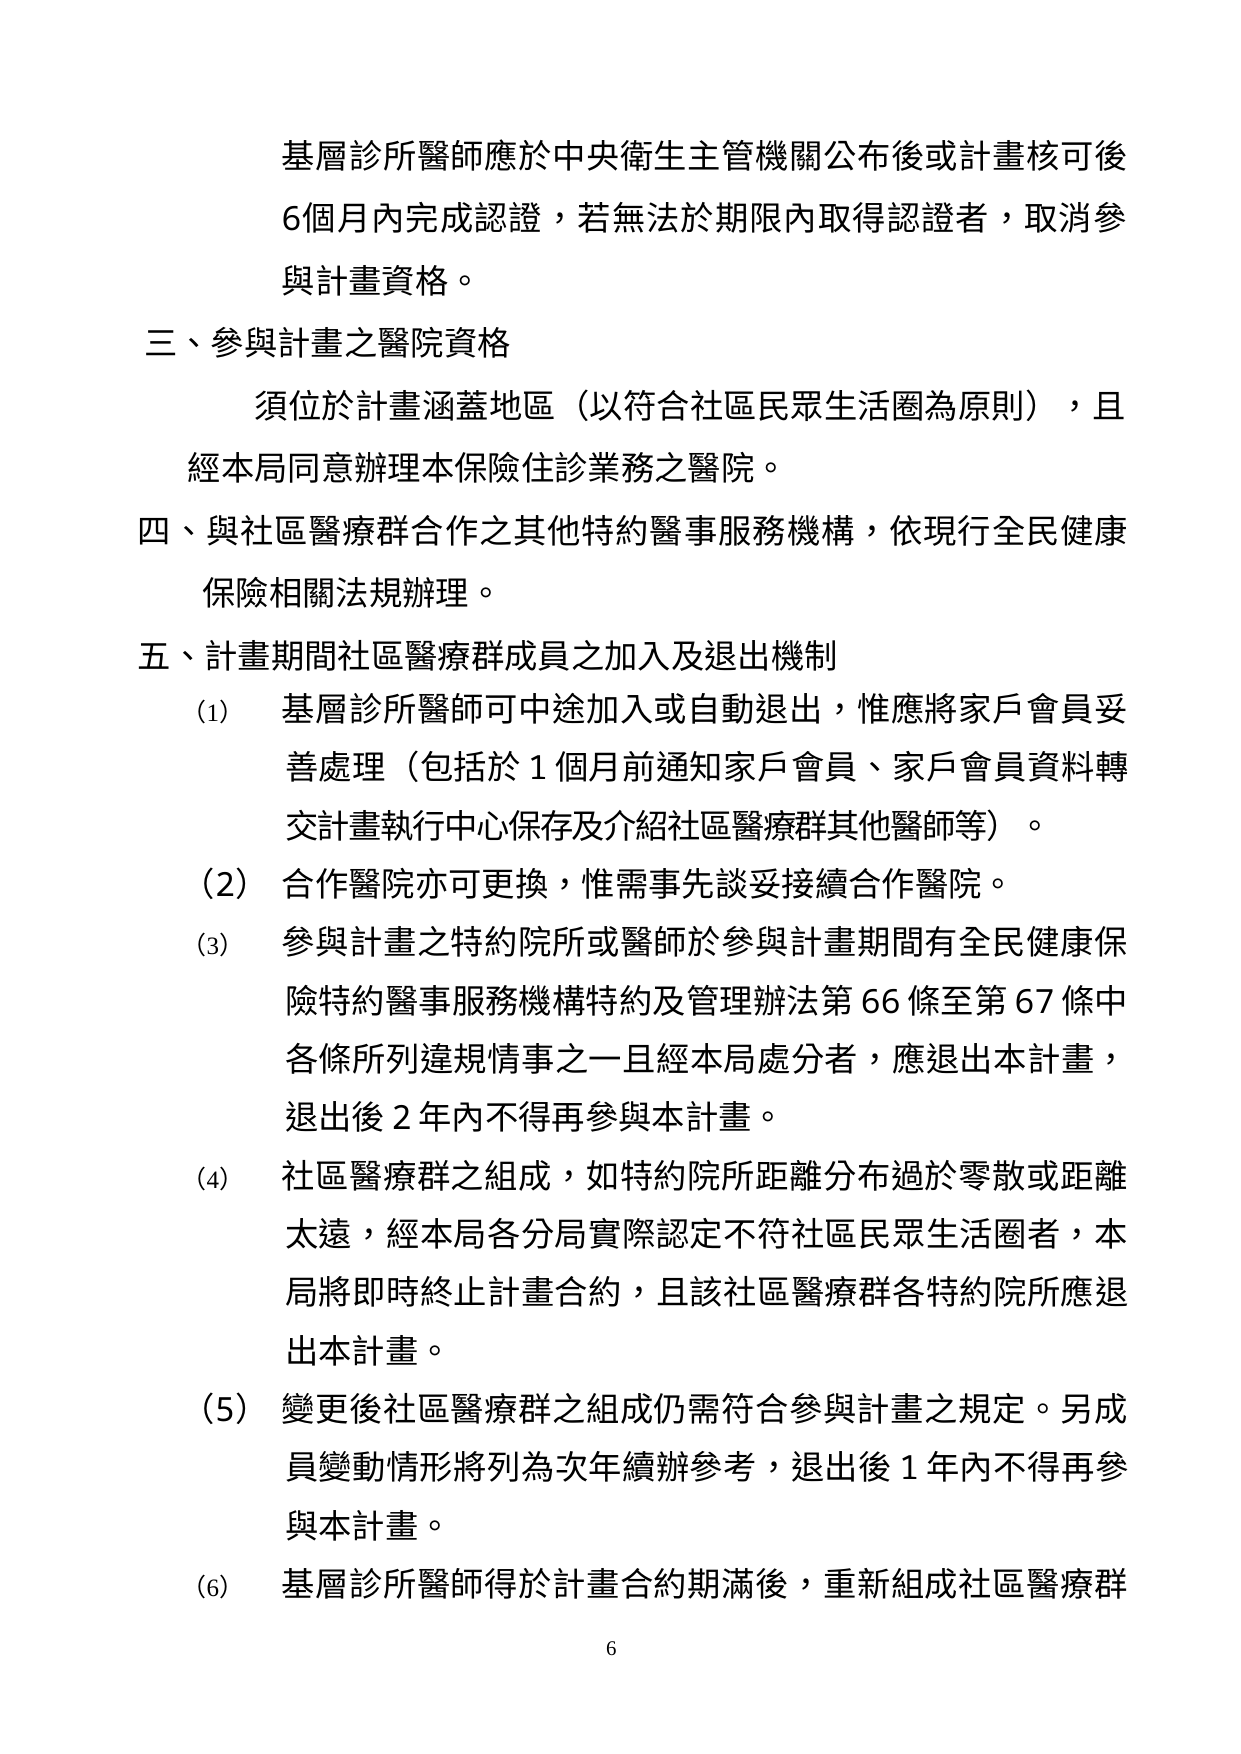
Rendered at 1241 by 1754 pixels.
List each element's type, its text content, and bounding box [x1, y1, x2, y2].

text 三、參與計畫之醫院資格 [144, 300, 1128, 362]
text 五、計畫期間社區醫療群成員之加入及退出機制 [138, 612, 1128, 675]
list 參與計畫之特約院所或醫師於參與計畫期間有全民健康保險特約醫事服務機構特約及管理辦法第66條至第67條中各條所列違規情事之一且經本局處分者，應退出本計畫，退出後2年內不得再參與本計畫。 [181, 908, 1128, 1141]
list 基層診所醫師應於中央衛生主管機關公布後或計畫核可後6個月內完成認證，若無法於期限內取得認證者，取消參與計畫資格。 [194, 112, 1128, 300]
list 社區醫療群之組成，如特約院所距離分布過於零散或距離太遠，經本局各分局實際認定不符社區民眾生活圈者，本局將即時終止計畫合約，且該社區醫療群各特約院所應退出本計畫。 [181, 1141, 1128, 1375]
list 合作醫院亦可更換，惟需事先談妥接續合作醫院。 [181, 850, 1128, 908]
list 基層診所醫師可中途加入或自動退出，惟應將家戶會員妥善處理（包括於1個月前通知家戶會員、家戶會員資料轉交計畫執行中心保存及介紹社區醫療群其他醫師等）。 [181, 675, 1128, 850]
list 基層診所醫師得於計畫合約期滿後，重新組成社區醫療群，不受自動退出後1年內不得再參與計畫之限制。 [181, 1550, 1128, 1608]
text 四、與社區醫療群合作之其他特約醫事服務機構，依現行全民健康保險相關法規辦理。 [138, 487, 1128, 612]
list 變更後社區醫療群之組成仍需符合參與計畫之規定。另成員變動情形將列為次年續辦參考，退出後1年內不得再參與本計畫。 [181, 1375, 1128, 1550]
text 須位於計畫涵蓋地區（以符合社區民眾生活圈為原則），且經本局同意辦理本保險住診業務之醫院。 [188, 362, 1128, 487]
